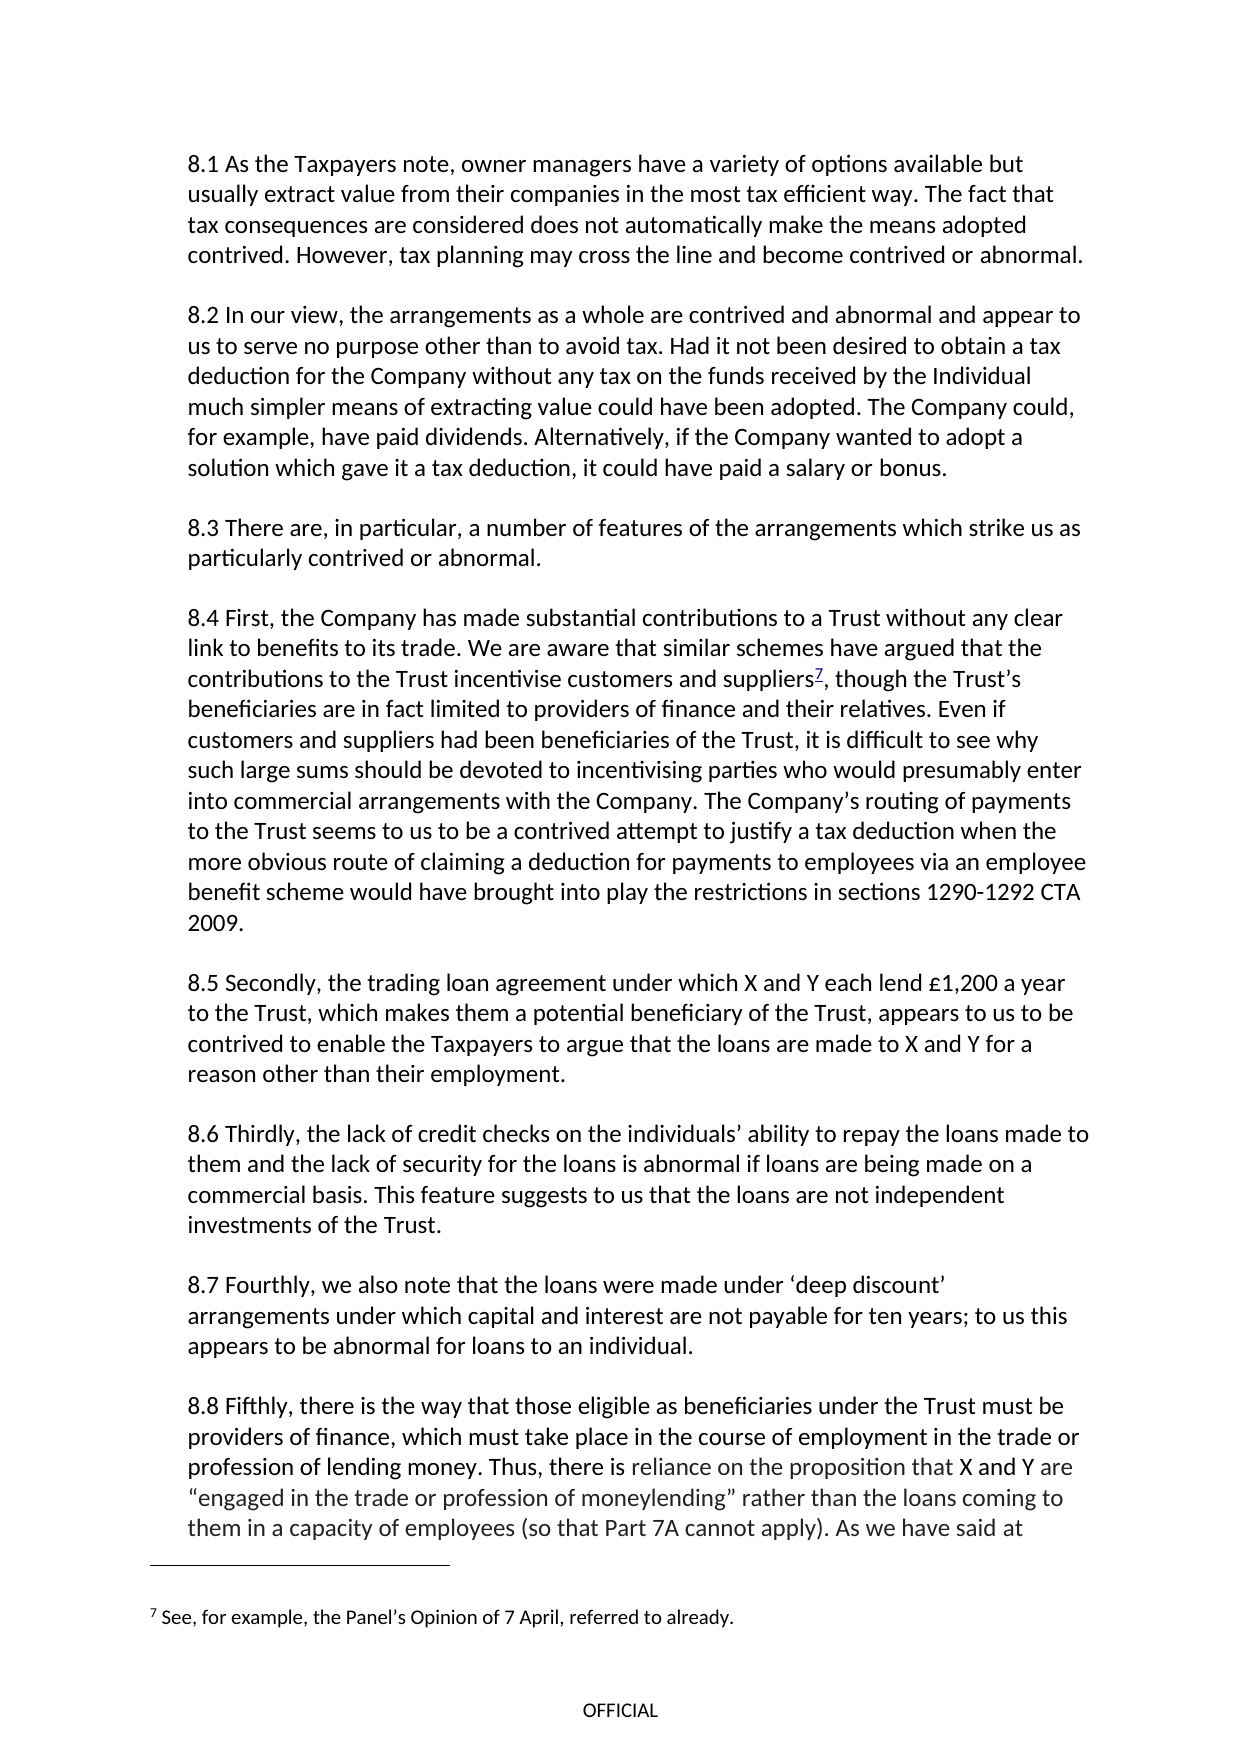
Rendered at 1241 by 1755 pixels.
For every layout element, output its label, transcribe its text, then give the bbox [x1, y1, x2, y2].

list As the Taxpayers note, owner managers have a variety of options available but usually extract value from their companies in the most tax efficient way. The fact that tax consequences are considered does not automatically make the means adopted contrived. However, tax planning may cross the line and become contrived or abnormal. [187, 148, 1084, 270]
list There are, in particular, a number of features of the arrangements which strike us as particularly contrived or abnormal. [187, 512, 1082, 573]
list In our view, the arrangements as a whole are contrived and abnormal and appear to us to serve no purpose other than to avoid tax. Had it not been desired to obtain a tax deduction for the Company without any tax on the funds received by the Individual much simpler means of extracting value could have been adopted. The Company could, for example, have paid dividends. Alternatively, if the Company wanted to adopt a solution which gave it a tax deduction, it could have paid a salary or bonus. [187, 299, 1082, 482]
list Fourthly, we also note that the loans were made under ‘deep discount’ arrangements under which capital and interest are not payable for ten years; to us this appears to be abnormal for loans to an individual. [187, 1269, 1069, 1361]
list First, the Company has made substantial contributions to a Trust without any clear link to benefits to its trade. We are aware that similar schemes have argued that the contributions to the Trust incentivise customers and suppliers7, though the Trust’s beneficiaries are in fact limited to providers of finance and their relatives. Even if customers and suppliers had been beneficiaries of the Trust, it is difficult to see why such large sums should be devoted to incentivising parties who would presumably enter into commercial arrangements with the Company. The Company’s routing of payments to the Trust seems to us to be a contrived attempt to justify a tax deduction when the more obvious route of claiming a deduction for payments to employees via an employee benefit scheme would have brought into play the restrictions in sections 1290-1292 CTA 2009. [187, 602, 1088, 938]
list Fifthly, there is the way that those eligible as beneficiaries under the Trust must be providers of finance, which must take place in the course of employment in the trade or profession of lending money. Thus, there is reliance on the proposition that X and Y are “engaged in the trade or profession of moneylending” rather than the loans coming to them in a capacity of employees (so that Part 7A cannot apply). As we have said at [187, 1390, 1081, 1543]
list Thirdly, the lack of credit checks on the individuals’ ability to repay the loans made to them and the lack of security for the loans is abnormal if loans are being made on a commercial basis. This feature suggests to us that the loans are not independent investments of the Trust. [187, 1118, 1091, 1240]
list Secondly, the trading loan agreement under which X and Y each lend £1,200 a year to the Trust, which makes them a potential beneficiary of the Trust, appears to us to be contrived to enable the Taxpayers to argue that the loans are made to X and Y for a reason other than their employment. [187, 967, 1075, 1089]
text 7 See, for example, the Panel’s Opinion of 7 April, referred to already. [150, 1604, 1101, 1630]
